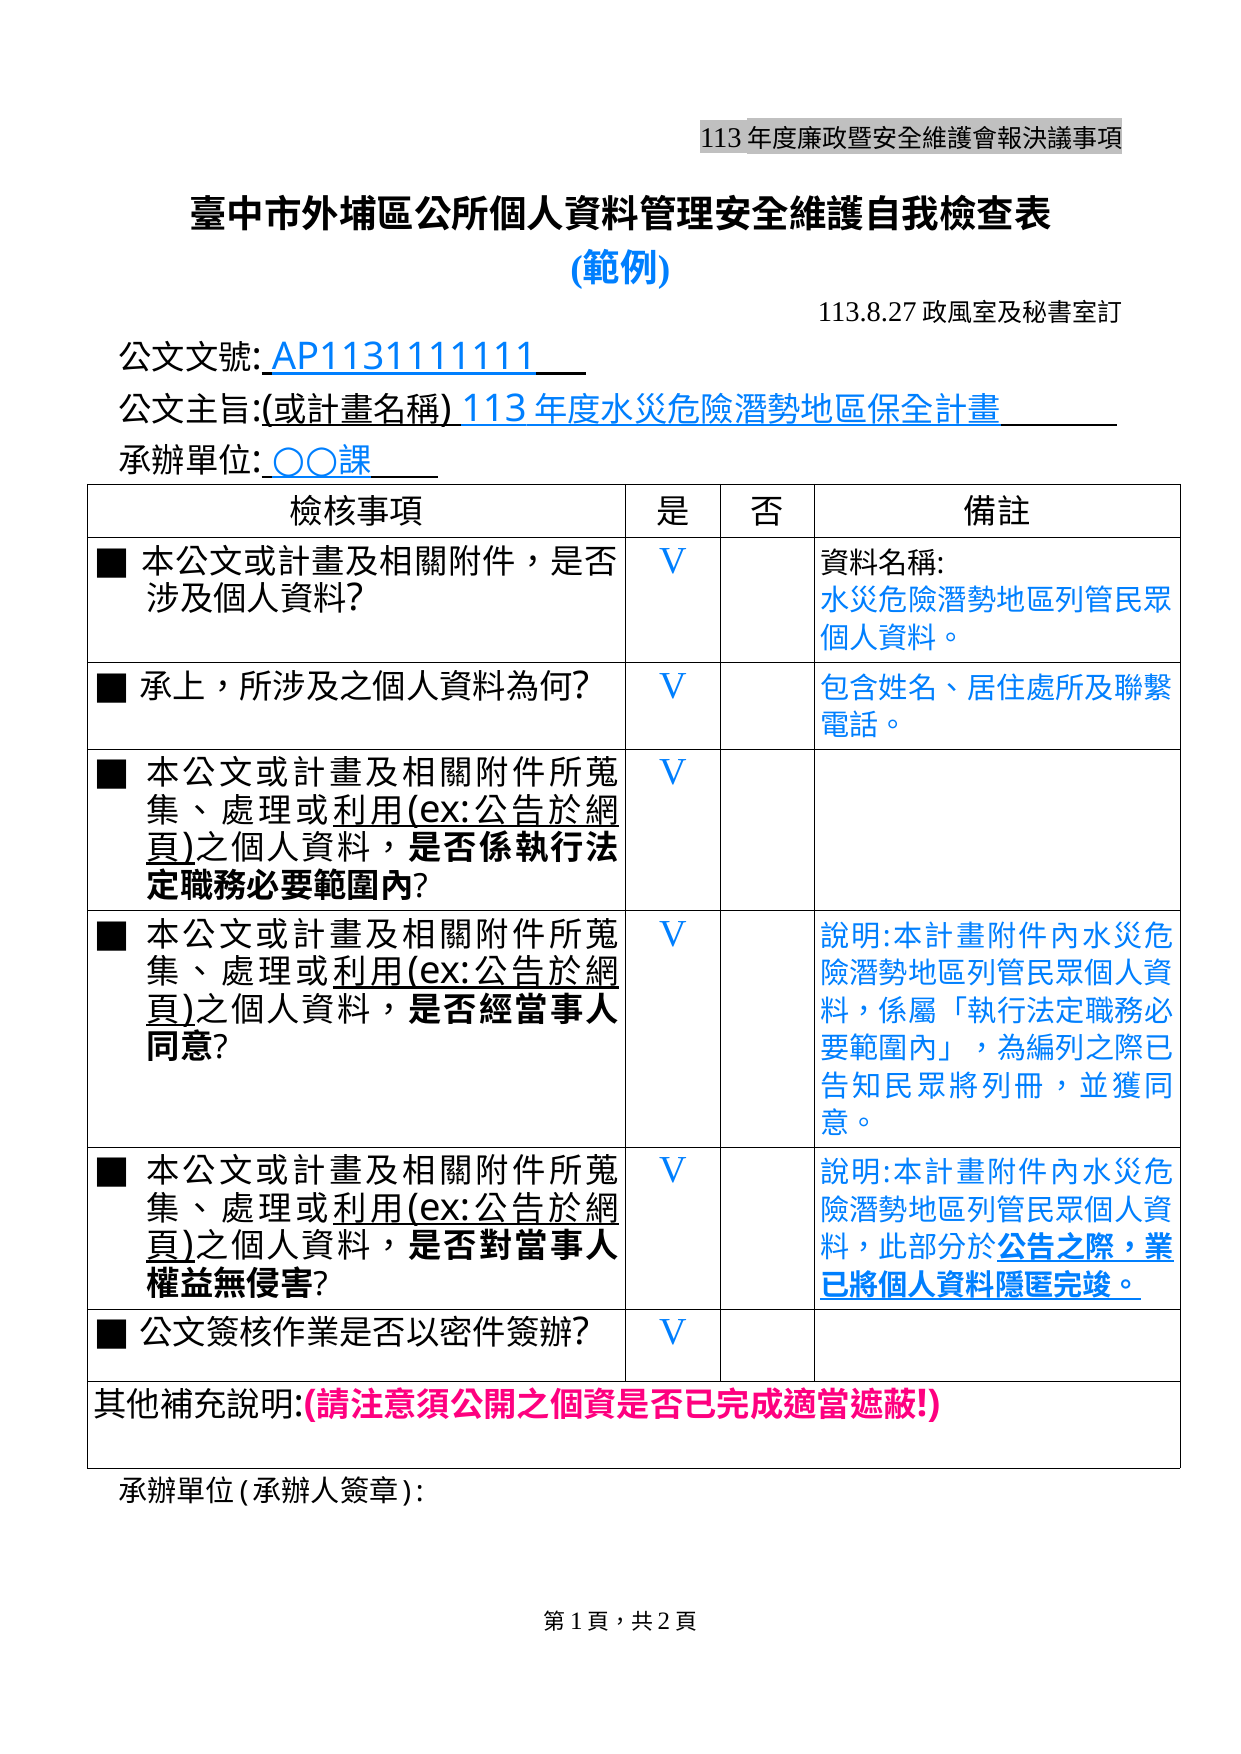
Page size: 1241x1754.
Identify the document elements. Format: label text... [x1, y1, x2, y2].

text 公文文號: AP1131111111 [118, 329, 1122, 380]
table_cell ■ 公文簽核作業是否以密件簽辦? [88, 1310, 625, 1381]
table_cell 說明:本計畫附件內水災危險潛勢地區列管民眾個人資料，係屬「執行法定職務必要範圍內」，為編列之際已告知民眾將列冊，並獲同意。 [815, 911, 1180, 1147]
table_cell [721, 750, 814, 910]
table_header 是 [626, 485, 720, 537]
table_cell [721, 1148, 814, 1308]
table_cell ■ 本公文或計畫及相關附件所蒐集、處理或利用(ex:公告於網頁)之個人資料，是否經當事人同意? [88, 911, 625, 1147]
table_cell [721, 663, 814, 749]
table_cell ■ 本公文或計畫及相關附件，是否涉及個人資料? [88, 538, 625, 662]
table_cell ■ 本公文或計畫及相關附件所蒐集、處理或利用(ex:公告於網頁)之個人資料，是否對當事人權益無侵害? [88, 1148, 625, 1308]
text (範例) [118, 238, 1122, 292]
table_cell [721, 538, 814, 662]
table_cell [721, 1310, 814, 1381]
table_cell V [626, 538, 720, 662]
table_cell ■ 本公文或計畫及相關附件所蒐集、處理或利用(ex:公告於網頁)之個人資料，是否係執行法定職務必要範圍內? [88, 750, 625, 910]
text 公文主旨:(或計畫名稱) 113年度水災危險潛勢地區保全計畫 [118, 380, 1122, 432]
table_cell V [626, 1148, 720, 1308]
table_header 否 [721, 485, 814, 537]
table_header 檢核事項 [88, 485, 625, 537]
text 承辦單位(承辦人簽章): [118, 1469, 1122, 1510]
table_cell [815, 1310, 1180, 1381]
table_cell [815, 750, 1180, 910]
table_cell V [626, 1310, 720, 1381]
table_header 備註 [815, 485, 1180, 537]
table_cell 包含姓名、居住處所及聯繫電話。 [815, 663, 1180, 749]
text 臺中市外埔區公所個人資料管理安全維護自我檢查表 [118, 184, 1122, 238]
table_cell V [626, 911, 720, 1147]
table_cell [721, 911, 814, 1147]
table_cell 說明:本計畫附件內水災危險潛勢地區列管民眾個人資料，此部分於公告之際，業已將個人資料隱匿完竣。 [815, 1148, 1180, 1308]
table_cell 其他補充說明:(請注意須公開之個資是否已完成適當遮蔽!) [88, 1382, 1180, 1468]
table_cell V [626, 750, 720, 910]
table_cell ■ 承上，所涉及之個人資料為何? [88, 663, 625, 749]
text 承辦單位: ○○課 [118, 432, 1122, 484]
text 113.8.27政風室及秘書室訂 [118, 292, 1122, 329]
table_cell V [626, 663, 720, 749]
table_cell 資料名稱: 水災危險潛勢地區列管民眾個人資料。 [815, 538, 1180, 662]
